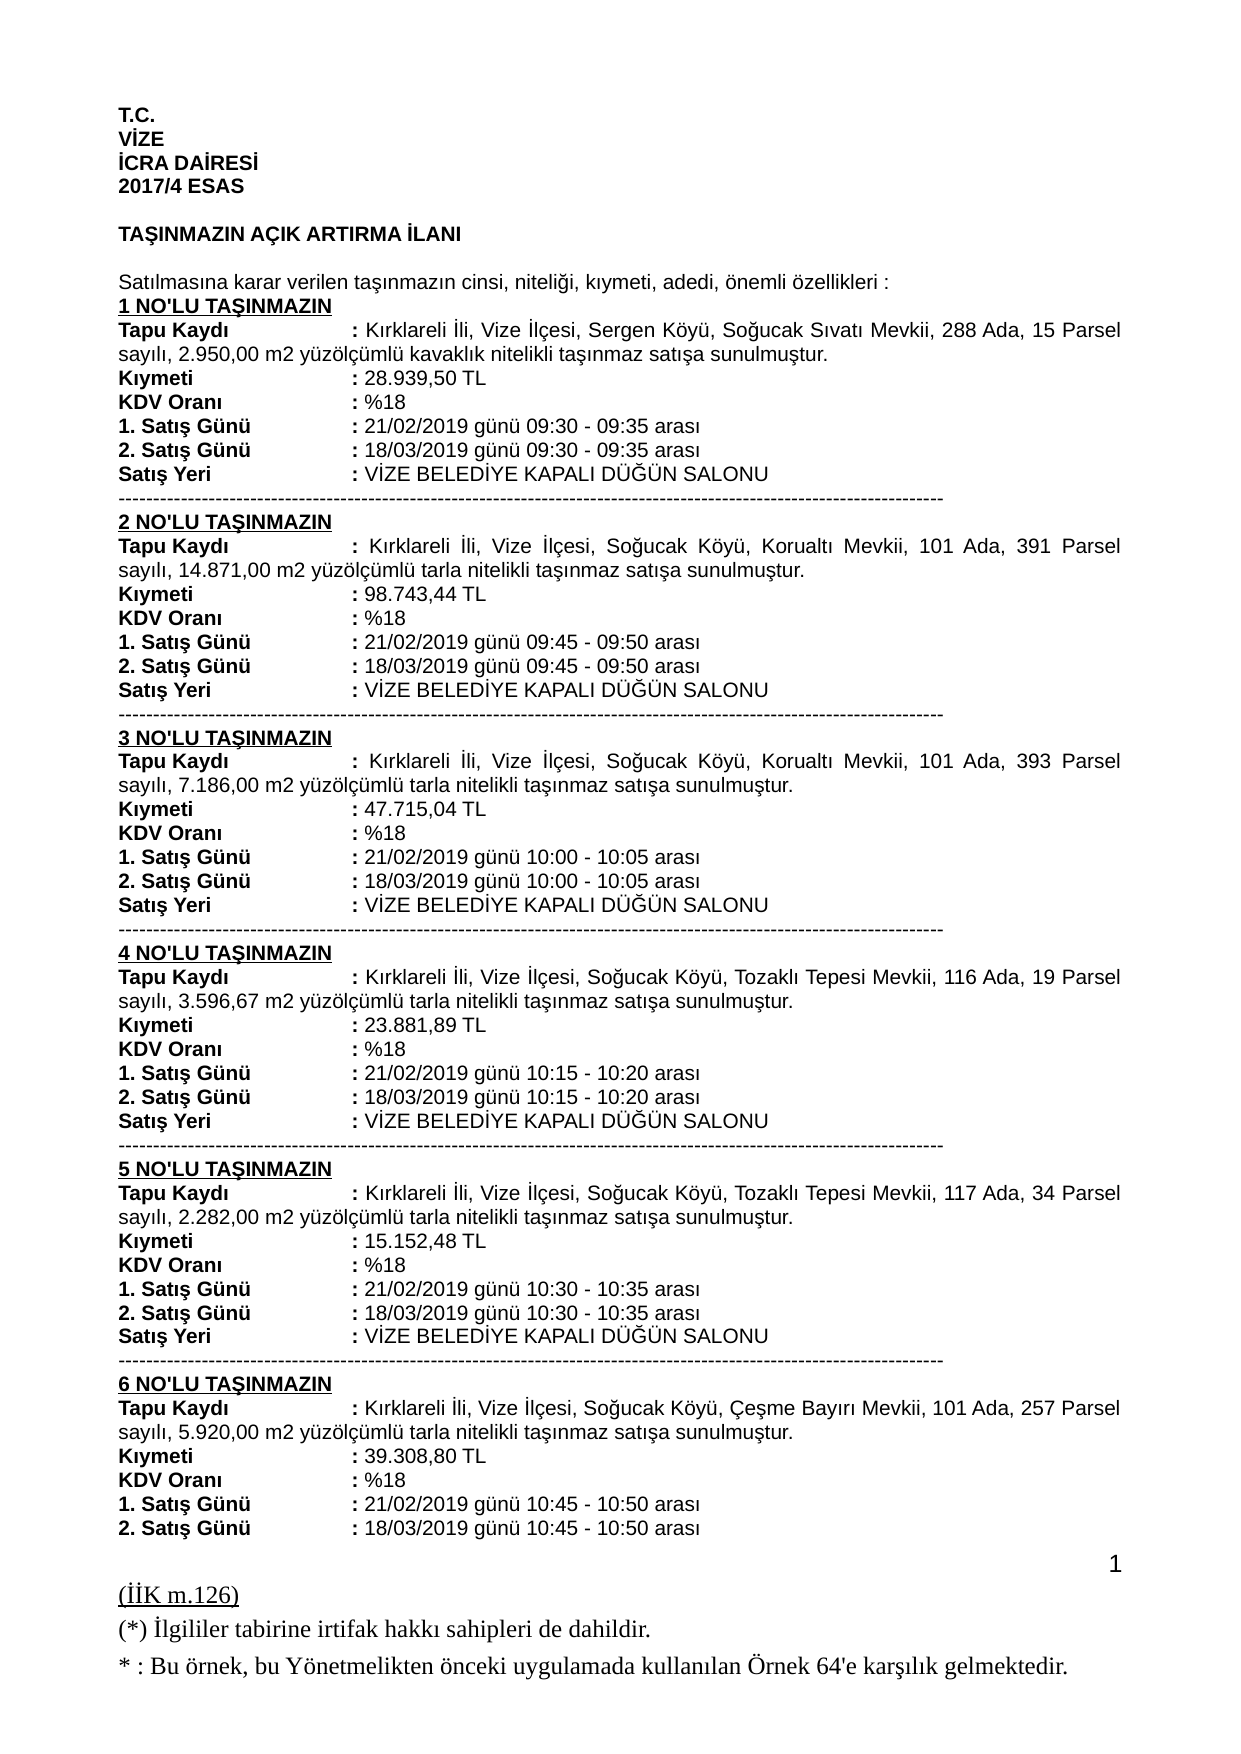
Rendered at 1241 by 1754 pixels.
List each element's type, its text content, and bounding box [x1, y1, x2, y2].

text TAŞINMAZIN AÇIK ARTIRMA İLANI [118, 222, 1122, 246]
text 1. Satış Günü : 21/02/2019 günü 09:30 - 09:35 arası [118, 414, 1122, 438]
text Tapu Kaydı : Kırklareli İli, Vize İlçesi, Sergen Köyü, Soğucak Sıvatı Mevkii, 288 Ada, 15 Parsel sayılı, 2.950,00 m2 yüzölçümlü kavaklık nitelikli taşınmaz satışa sunulmuştur. [118, 318, 1122, 366]
text Kıymeti : 47.715,04 TL [118, 797, 1122, 821]
text Kıymeti : 15.152,48 TL [118, 1228, 1122, 1252]
text ----------------------------------------------------------------------------------------------------------------------- [118, 917, 1122, 941]
text Tapu Kaydı : Kırklareli İli, Vize İlçesi, Soğucak Köyü, Korualtı Mevkii, 101 Ada, 393 Parsel sayılı, 7.186,00 m2 yüzölçümlü tarla nitelikli taşınmaz satışa sunulmuştur. [118, 749, 1122, 797]
text 1. Satış Günü : 21/02/2019 günü 10:45 - 10:50 arası [118, 1492, 1122, 1516]
text Kıymeti : 28.939,50 TL [118, 366, 1122, 390]
text 1. Satış Günü : 21/02/2019 günü 10:15 - 10:20 arası [118, 1061, 1122, 1085]
text 1 NO'LU TAŞINMAZIN [118, 294, 1122, 318]
text KDV Oranı : %18 [118, 821, 1122, 845]
text KDV Oranı : %18 [118, 606, 1122, 629]
text 1. Satış Günü : 21/02/2019 günü 09:45 - 09:50 arası [118, 629, 1122, 653]
text VİZE [118, 126, 1122, 150]
text 3 NO'LU TAŞINMAZIN [118, 725, 1122, 749]
text Tapu Kaydı : Kırklareli İli, Vize İlçesi, Soğucak Köyü, Tozaklı Tepesi Mevkii, 116 Ada, 19 Parsel sayılı, 3.596,67 m2 yüzölçümlü tarla nitelikli taşınmaz satışa sunulmuştur. [118, 965, 1122, 1013]
text KDV Oranı : %18 [118, 390, 1122, 414]
text Satış Yeri : VİZE BELEDİYE KAPALI DÜĞÜN SALONU [118, 1324, 1122, 1348]
text 2. Satış Günü : 18/03/2019 günü 09:45 - 09:50 arası [118, 653, 1122, 677]
text Kıymeti : 23.881,89 TL [118, 1013, 1122, 1037]
text 2017/4 ESAS [118, 174, 1122, 198]
text 5 NO'LU TAŞINMAZIN [118, 1157, 1122, 1181]
text Satılmasına karar verilen taşınmazın cinsi, niteliği, kıymeti, adedi, önemli özellikleri : [118, 270, 1122, 294]
text T.C. [118, 102, 1122, 126]
text Tapu Kaydı : Kırklareli İli, Vize İlçesi, Soğucak Köyü, Çeşme Bayırı Mevkii, 101 Ada, 257 Parsel sayılı, 5.920,00 m2 yüzölçümlü tarla nitelikli taşınmaz satışa sunulmuştur. [118, 1396, 1122, 1444]
text İCRA DAİRESİ [118, 150, 1122, 174]
text KDV Oranı : %18 [118, 1252, 1122, 1276]
text Kıymeti : 98.743,44 TL [118, 582, 1122, 606]
text KDV Oranı : %18 [118, 1468, 1122, 1492]
text ----------------------------------------------------------------------------------------------------------------------- [118, 486, 1122, 510]
text 2. Satış Günü : 18/03/2019 günü 10:45 - 10:50 arası [118, 1516, 1122, 1540]
text ----------------------------------------------------------------------------------------------------------------------- [118, 1348, 1122, 1372]
text 6 NO'LU TAŞINMAZIN [118, 1372, 1122, 1396]
text 2. Satış Günü : 18/03/2019 günü 10:15 - 10:20 arası [118, 1085, 1122, 1109]
text Satış Yeri : VİZE BELEDİYE KAPALI DÜĞÜN SALONU [118, 462, 1122, 486]
text Kıymeti : 39.308,80 TL [118, 1444, 1122, 1468]
text 4 NO'LU TAŞINMAZIN [118, 941, 1122, 965]
text Tapu Kaydı : Kırklareli İli, Vize İlçesi, Soğucak Köyü, Korualtı Mevkii, 101 Ada, 391 Parsel sayılı, 14.871,00 m2 yüzölçümlü tarla nitelikli taşınmaz satışa sunulmuştur. [118, 534, 1122, 582]
text 2. Satış Günü : 18/03/2019 günü 10:30 - 10:35 arası [118, 1300, 1122, 1324]
text Tapu Kaydı : Kırklareli İli, Vize İlçesi, Soğucak Köyü, Tozaklı Tepesi Mevkii, 117 Ada, 34 Parsel sayılı, 2.282,00 m2 yüzölçümlü tarla nitelikli taşınmaz satışa sunulmuştur. [118, 1181, 1122, 1228]
text 1. Satış Günü : 21/02/2019 günü 10:30 - 10:35 arası [118, 1276, 1122, 1300]
text Satış Yeri : VİZE BELEDİYE KAPALI DÜĞÜN SALONU [118, 677, 1122, 701]
text KDV Oranı : %18 [118, 1037, 1122, 1061]
text 1. Satış Günü : 21/02/2019 günü 10:00 - 10:05 arası [118, 845, 1122, 869]
text ----------------------------------------------------------------------------------------------------------------------- [118, 701, 1122, 725]
text ----------------------------------------------------------------------------------------------------------------------- [118, 1133, 1122, 1157]
text 2. Satış Günü : 18/03/2019 günü 10:00 - 10:05 arası [118, 869, 1122, 893]
text 2. Satış Günü : 18/03/2019 günü 09:30 - 09:35 arası [118, 438, 1122, 462]
text Satış Yeri : VİZE BELEDİYE KAPALI DÜĞÜN SALONU [118, 1109, 1122, 1133]
text Satış Yeri : VİZE BELEDİYE KAPALI DÜĞÜN SALONU [118, 893, 1122, 917]
text 2 NO'LU TAŞINMAZIN [118, 510, 1122, 534]
